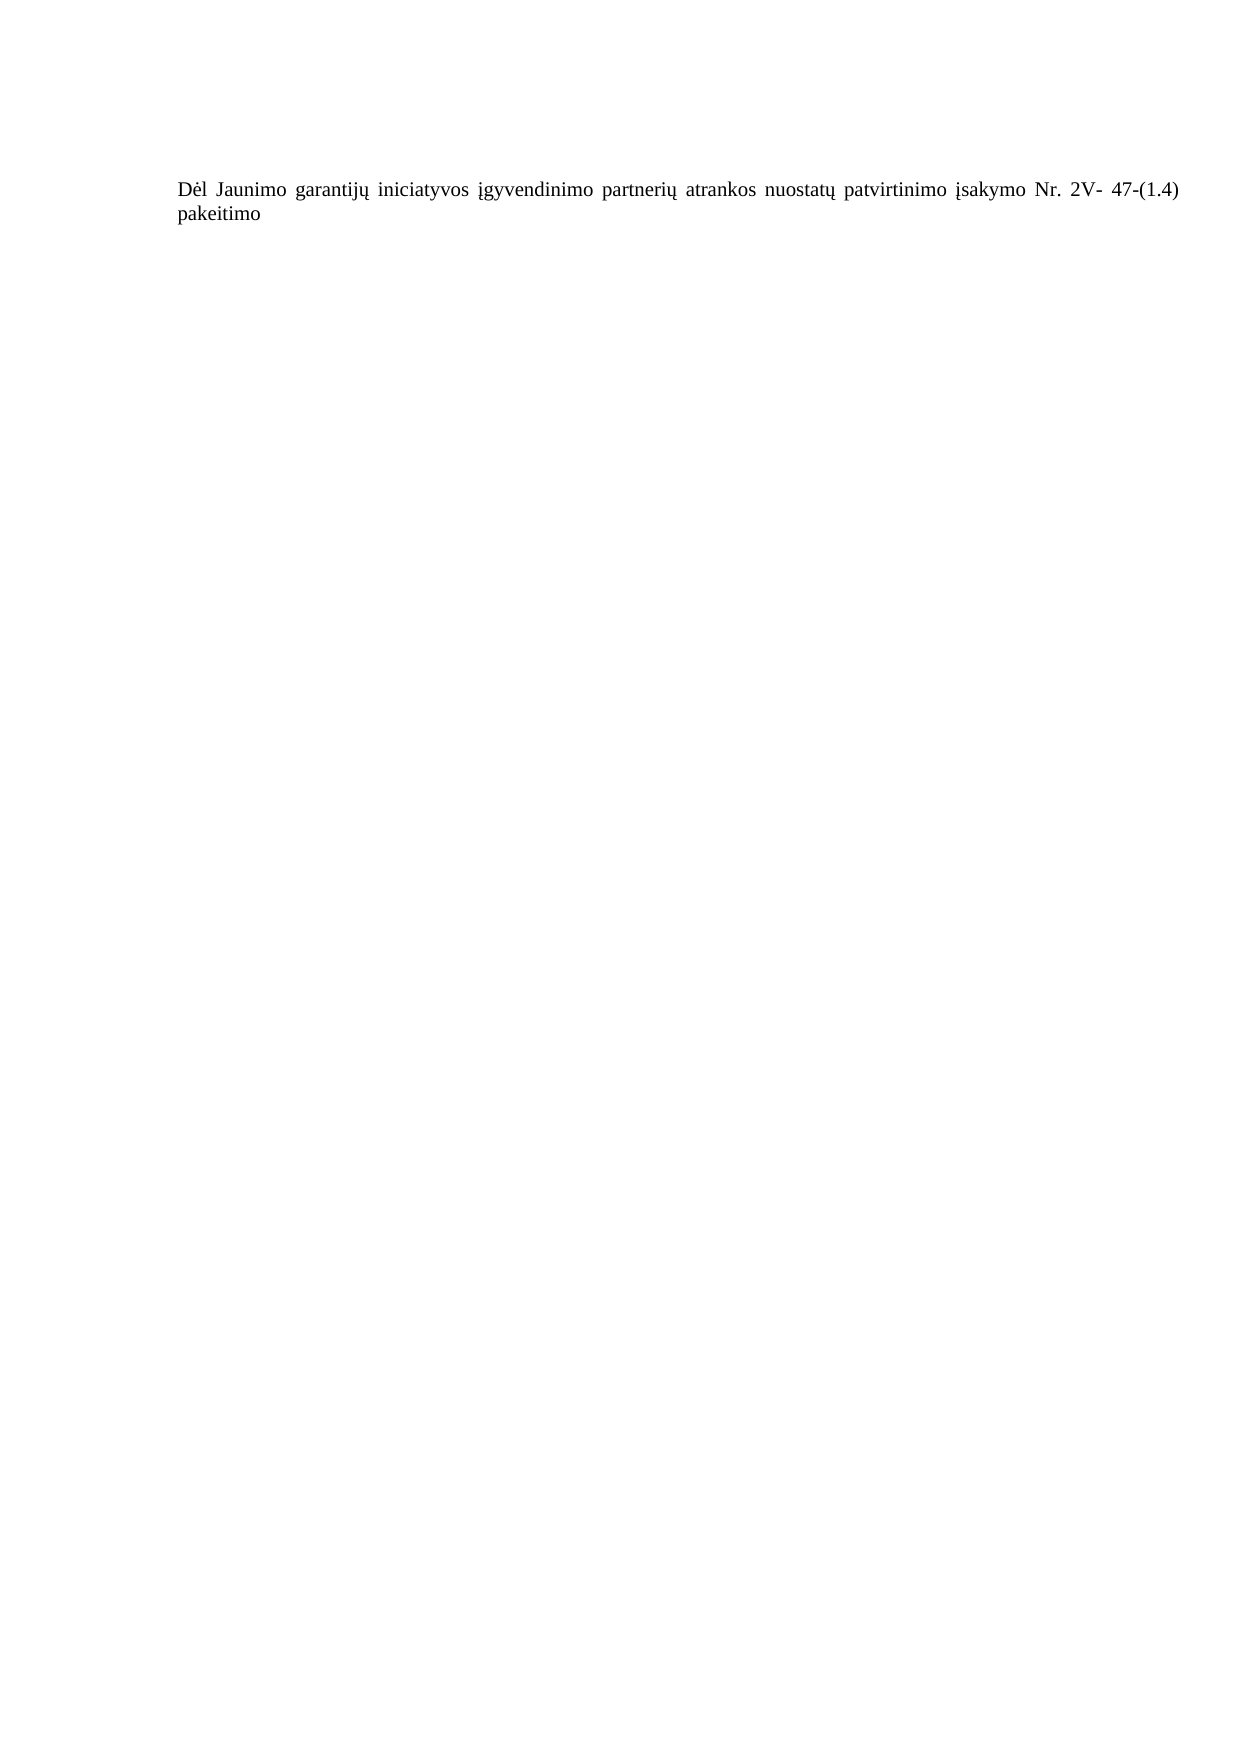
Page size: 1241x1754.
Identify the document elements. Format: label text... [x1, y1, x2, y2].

text Dėl Jaunimo garantijų iniciatyvos įgyvendinimo partnerių atrankos nuostatų patvirtinimo įsakymo Nr. 2V- 47-(1.4) pakeitimo [177, 177, 1181, 225]
